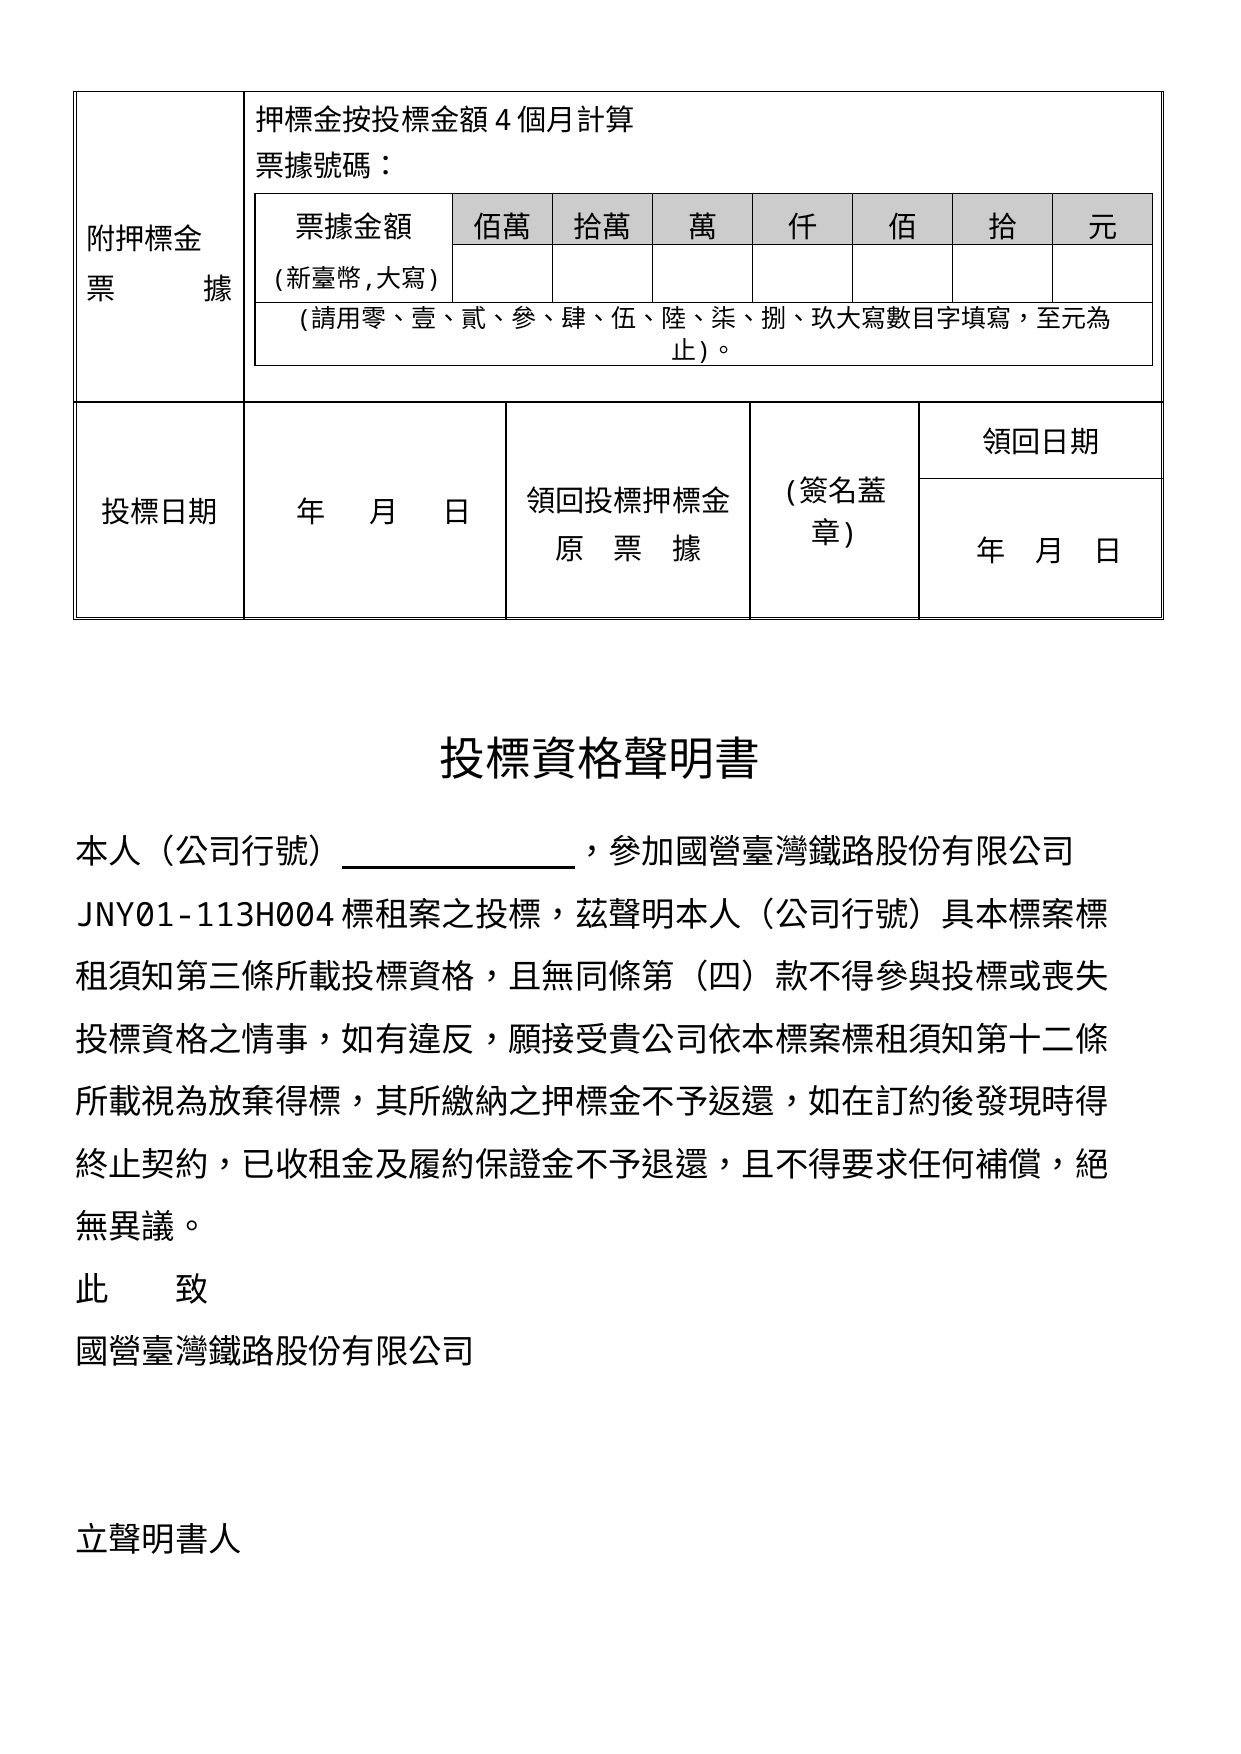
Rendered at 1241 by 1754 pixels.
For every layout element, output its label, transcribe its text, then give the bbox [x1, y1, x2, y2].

text 此 致 [75, 1245, 1125, 1307]
table_cell (簽名蓋章) [751, 403, 918, 617]
table_cell 附押標金 票 據 [77, 92, 243, 401]
table_header 仟 [753, 194, 852, 244]
table_cell 投標日期 [77, 403, 243, 617]
table_header 拾 [953, 194, 1052, 244]
table_cell [553, 245, 652, 302]
table_cell [1053, 245, 1152, 302]
table_cell 年 月 日 [920, 479, 1161, 617]
table_header 元 [1053, 194, 1152, 244]
table_cell [853, 245, 952, 302]
table_cell [953, 245, 1052, 302]
table_header 萬 [653, 194, 752, 244]
table_header 佰 [853, 194, 952, 244]
text 立聲明書人 [75, 1495, 1125, 1557]
text 投標資格聲明書 [75, 682, 1125, 807]
table_cell 年 月 日 [245, 403, 505, 617]
table_cell [653, 245, 752, 302]
table_cell 領回日期 [920, 403, 1161, 478]
table_cell [453, 245, 552, 302]
text 本人（公司行號） ，參加國營臺灣鐵路股份有限公司JNY01-113H004標租案之投標，茲聲明本人（公司行號）具本標案標租須知第三條所載投標資格，且無同條第（四）款不得參與投標或喪失投標資格之情事，如有違反，願接受貴公司依本標案標租須知第十二條所載視為放棄得標，其所繳納之押標金不予返還，如在訂約後發現時得終止契約，已收租金及履約保證金不予退還，且不得要求任何補償，絕無異議。 [75, 807, 1125, 1245]
text 國營臺灣鐵路股份有限公司 [75, 1307, 1125, 1370]
table_cell 領回投標押標金 原 票 據 [507, 403, 749, 617]
table_header 拾萬 [553, 194, 652, 244]
table_header 票據金額 (新臺幣,大寫) [256, 194, 452, 302]
table_cell [753, 245, 852, 302]
table_cell (請用零、壹、貳、參、肆、伍、陸、柒、捌、玖大寫數目字填寫，至元為止)。 [256, 303, 1152, 365]
table_header 佰萬 [453, 194, 552, 244]
table_cell 押標金按投標金額4個月計算 票據號碼： [245, 92, 1161, 401]
